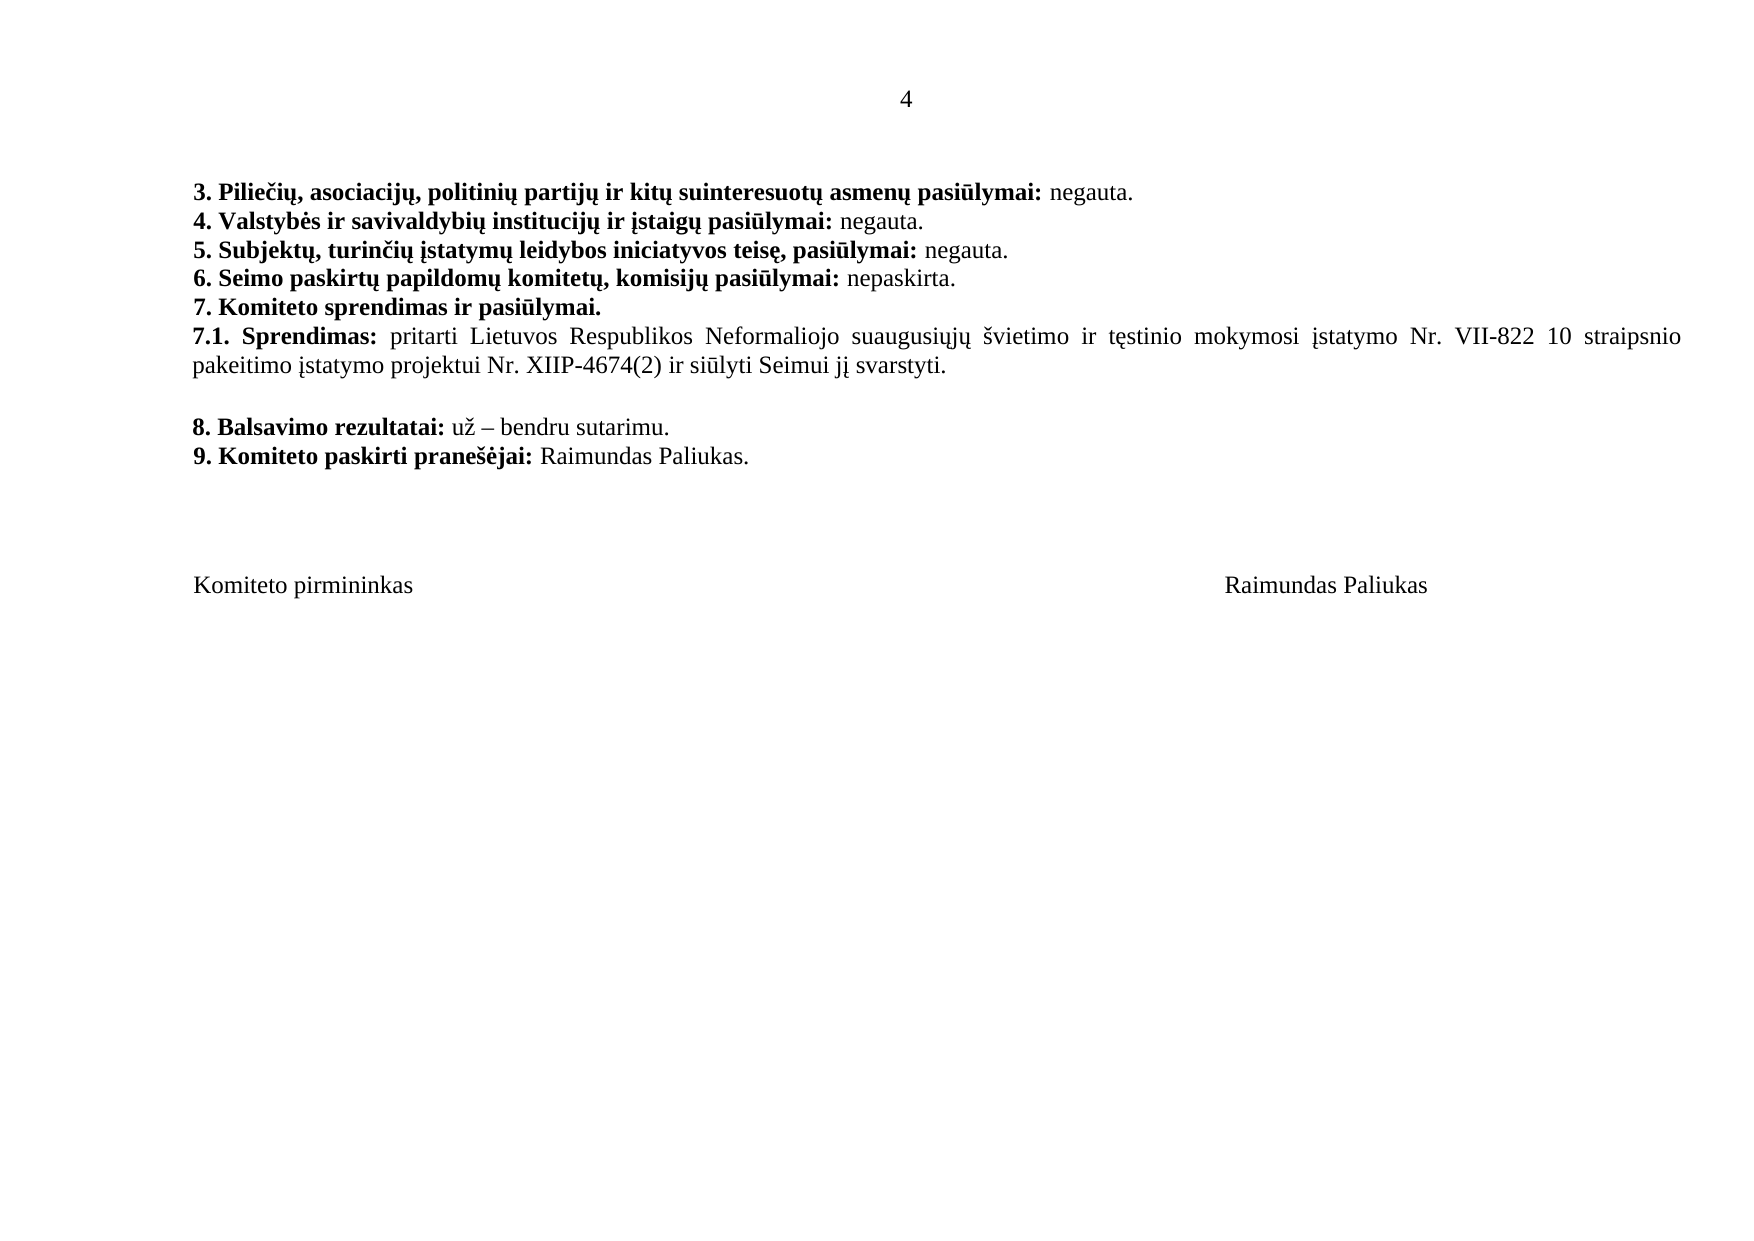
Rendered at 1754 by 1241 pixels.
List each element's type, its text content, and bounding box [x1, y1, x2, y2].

text 6. Seimo paskirtų papildomų komitetų, komisijų pasiūlymai: nepaskirta. [118, 263, 1694, 292]
text Komiteto pirmininkas Raimundas Paliukas [118, 571, 1694, 599]
text 3. Piliečių, asociacijų, politinių partijų ir kitų suinteresuotų asmenų pasiūlymai: negauta. [118, 177, 1694, 206]
text 7.1. Sprendimas: pritarti Lietuvos Respublikos Neformaliojo suaugusiųjų švietimo ir tęstinio mokymosi įstatymo Nr. VII-822 10 straipsnio pakeitimo įstatymo projektui Nr. XIIP-4674(2) ir siūlyti Seimui jį svarstyti. [192, 321, 1683, 378]
text 8. Balsavimo rezultatai: už – bendru sutarimu. [118, 412, 1694, 441]
text 5. Subjektų, turinčių įstatymų leidybos iniciatyvos teisę, pasiūlymai: negauta. [118, 235, 1694, 263]
text 9. Komiteto paskirti pranešėjai: Raimundas Paliukas. [118, 441, 1694, 470]
text 7. Komiteto sprendimas ir pasiūlymai. [118, 292, 1694, 321]
text 4. Valstybės ir savivaldybių institucijų ir įstaigų pasiūlymai: negauta. [118, 206, 1694, 235]
